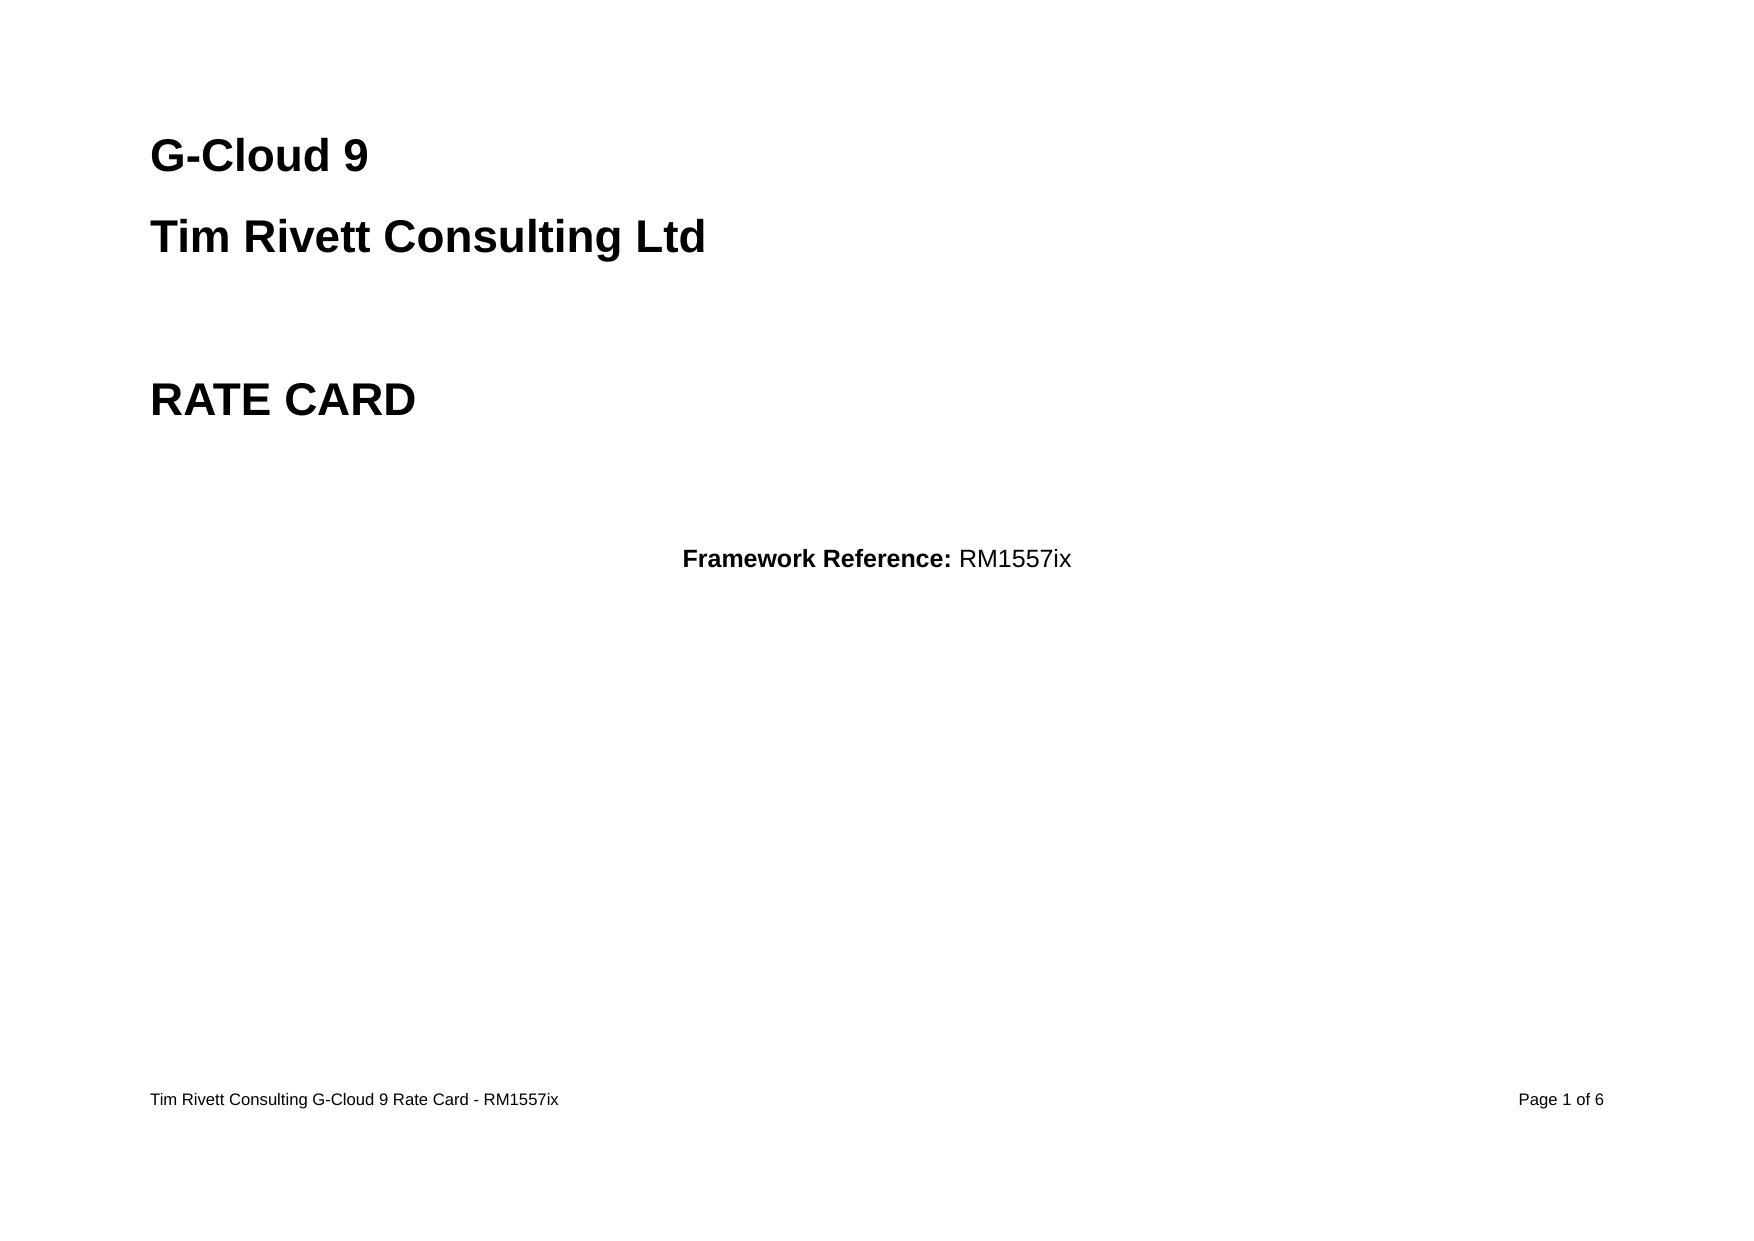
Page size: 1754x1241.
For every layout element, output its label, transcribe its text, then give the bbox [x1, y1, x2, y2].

text Framework Reference: RM1557ix [150, 544, 1604, 572]
text G-Cloud 9 [150, 128, 1604, 181]
text Tim Rivett Consulting Ltd [150, 210, 1604, 262]
text RATE CARD [150, 372, 1604, 425]
